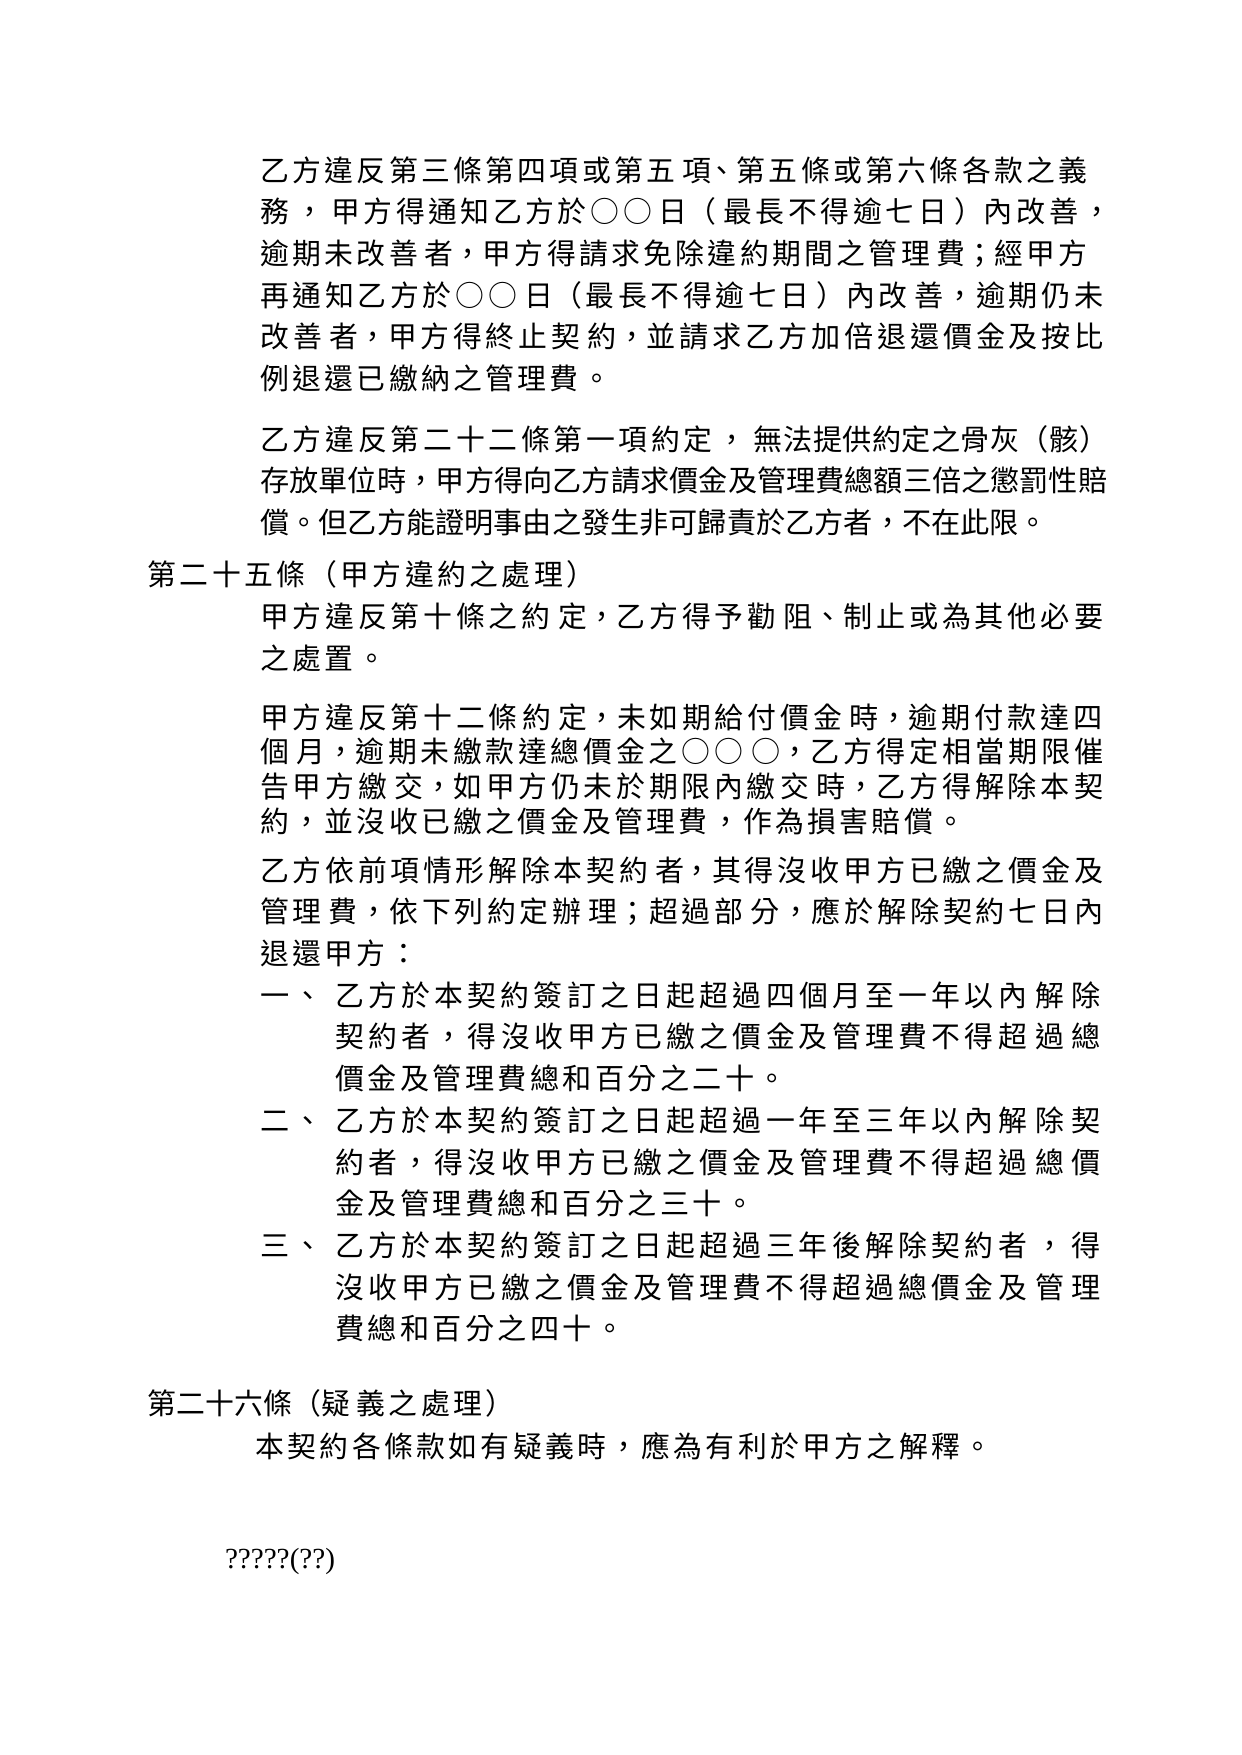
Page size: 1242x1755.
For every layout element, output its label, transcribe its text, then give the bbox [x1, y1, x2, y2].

text 甲方違反第十二條約 定，未如期給付價金 時，逾期付款達四 個 月，逾期未繳款達總價金之○○ ○，乙方得定相當期限催 告甲方繳 交，如甲方仍未於期限內繳交 時，乙方得解除本契 約，並沒收已繳之價金及管理費，作為損害賠償。 [260, 694, 1104, 841]
text 務 ， 甲方得通知乙方於○○ 日（ 最長不得逾七日 ）內改善， 逾期未改善 者，甲方得請求免除違約期間之管理 費；經甲方 [260, 189, 1112, 273]
text 再通知乙方於○○ 日（最長不得逾七日 ）內改 善，逾期仍未 改善 者，甲方得終止契 約，並請求乙方加倍退還價金及按比 例退還已繳納之管理費。 [260, 273, 1104, 398]
text 乙方違反第二十二條第一項約定， 無法提供約定之骨灰（骸） 存放單位時，甲方得向乙方請求價金及管理費總額三倍之懲罰性賠 償。但乙方能證明事由之發生非可歸責於乙方者，不在此限。 [260, 417, 1109, 542]
text 乙方違反第三條第四項或第五 項、第五條或第六條各款之義 [260, 148, 1101, 188]
text 本契約各條款如有疑義時，應為有利於甲方之解釋。 [255, 1423, 1011, 1464]
text 甲方違反第十條之約 定，乙方得予勸 阻、制止或為其他必要 之處置。 [260, 594, 1104, 677]
text 乙方依前項情形解除本契約 者，其得沒收甲方已繳之價金及 管理 費，依下列約定辦 理；超過部 分，應於解除契約七日內 退還甲方： [260, 848, 1104, 973]
text 三、 乙方於本契約簽訂之日起超過三年後解除契約者 ， 得 沒收甲方已繳之價金及管理費不得超過總價金及 管 理 費總和百分之四十。 [260, 1223, 1100, 1348]
text 第二十五條（甲方違約之處理） [148, 551, 1114, 593]
text 第二十六條（疑 義之處理） [148, 1380, 1114, 1423]
text 一、 乙方於本契約簽訂之日起超過四個月至一年以內 解 除 契約者，得沒收甲方已繳之價金及管理費不得超 過 總 價金及管理費總和百分之二十。 [260, 973, 1100, 1098]
text 二、 乙方於本契約簽訂之日起超過一年至三年以內解 除 契 約者，得沒收甲方已繳之價金及管理費不得超過 總 價 金及管理費總和百分之三十。 [260, 1098, 1100, 1223]
